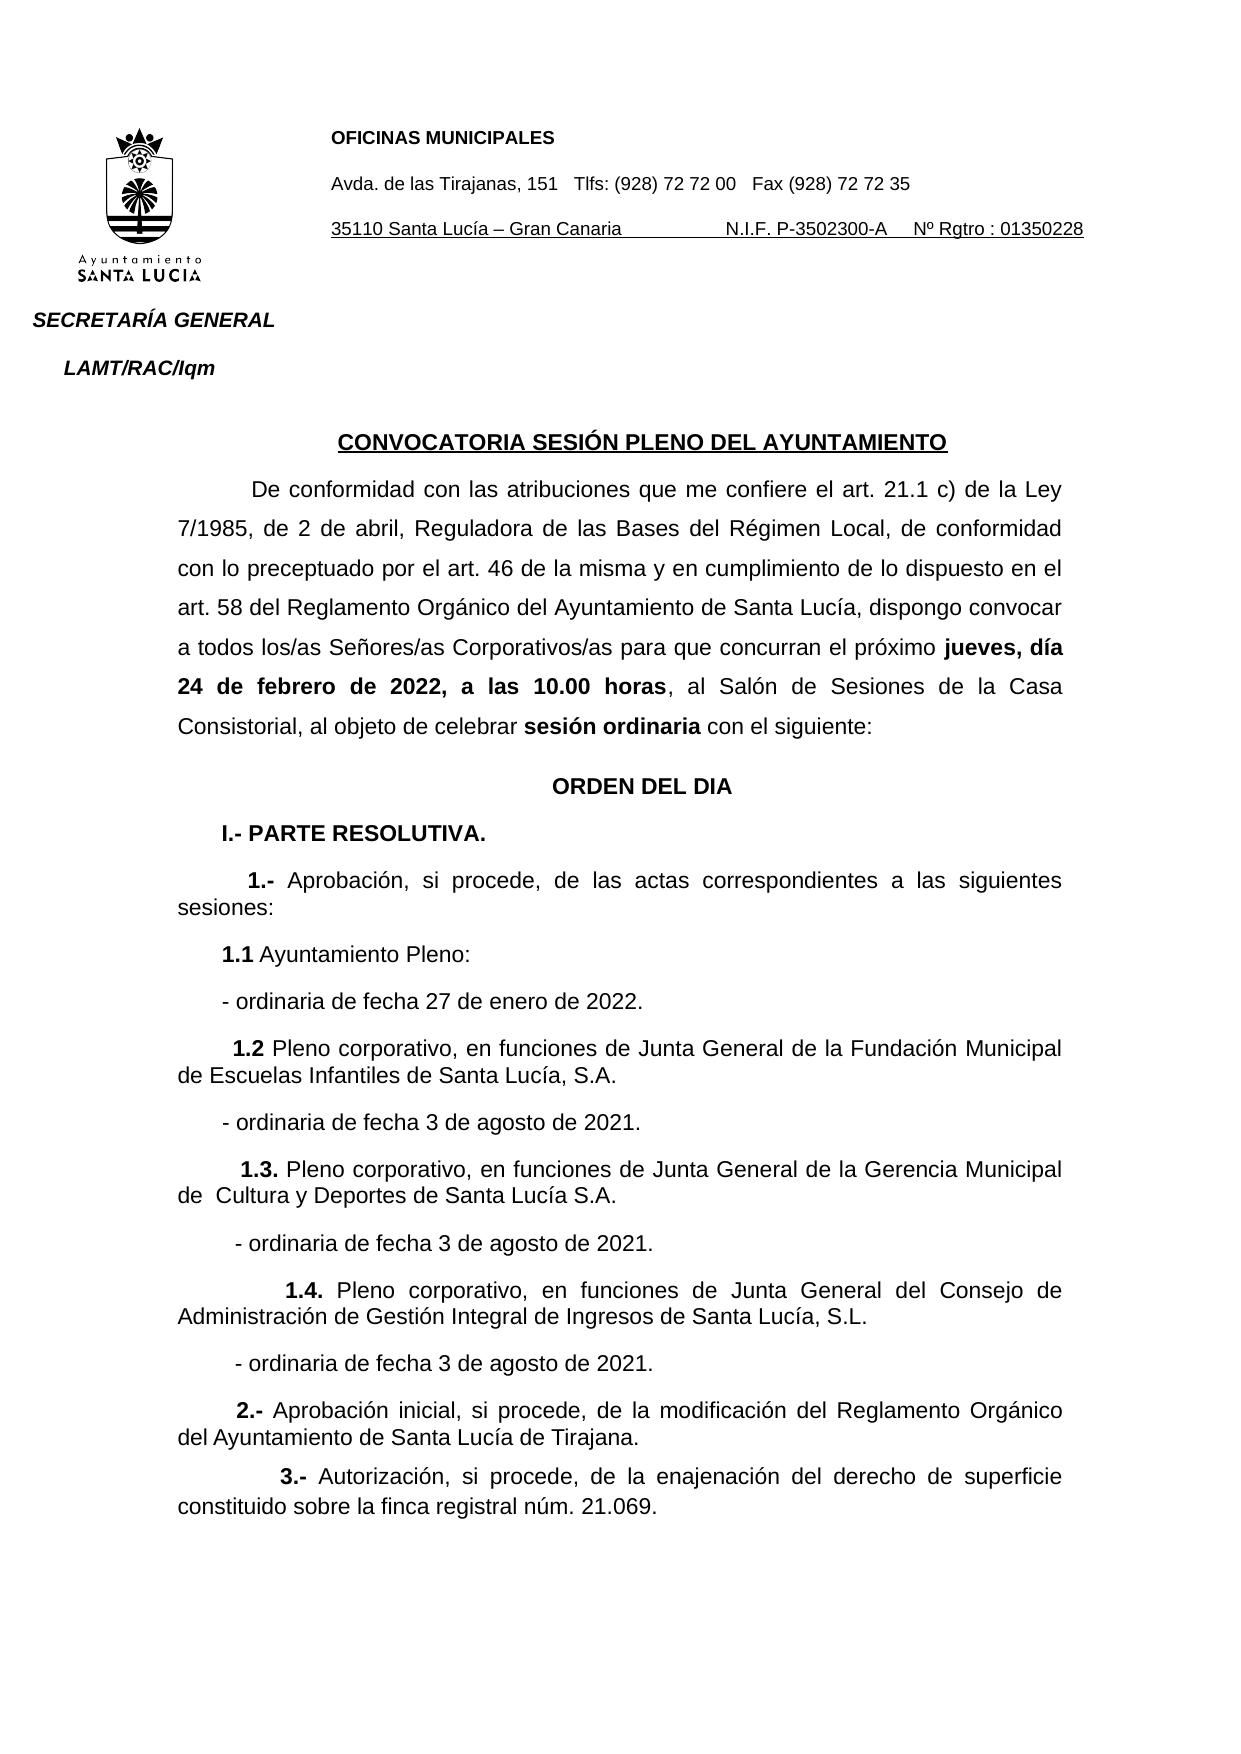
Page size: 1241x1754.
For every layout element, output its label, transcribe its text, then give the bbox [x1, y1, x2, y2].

text - ordinaria de fecha 3 de agosto de 2021. [177, 1350, 1063, 1377]
text De conformidad con las atribuciones que me confiere el art. 21.1 c) de la Ley 7/1985, de 2 de abril, Reguladora de las Bases del Régimen Local, de conformidad con lo preceptuado por el art. 46 de la misma y en cumplimiento de lo dispuesto en el art. 58 del Reglamento Orgánico del Ayuntamiento de Santa Lucía, dispongo convocar a todos los/as Señores/as Corporativos/as para que concurran el próximo jueves, día 24 de febrero de 2022, a las 10.00 horas, al Salón de Sesiones de la Casa Consistorial, al objeto de celebrar sesión ordinaria con el siguiente: [177, 476, 1063, 739]
text - ordinaria de fecha 3 de agosto de 2021. [177, 1109, 1063, 1135]
text 1.- Aprobación, si procede, de las actas correspondientes a las siguientes sesiones: [177, 867, 1063, 920]
text - ordinaria de fecha 27 de enero de 2022. [222, 988, 1063, 1014]
text 1.4. Pleno corporativo, en funciones de Junta General del Consejo de Administración de Gestión Integral de Ingresos de Santa Lucía, S.L. [177, 1277, 1063, 1329]
text 1.3. Pleno corporativo, en funciones de Junta General de la Gerencia Municipal de Cultura y Deportes de Santa Lucía S.A. [177, 1156, 1063, 1209]
text 1.2 Pleno corporativo, en funciones de Junta General de la Fundación Municipal de Escuelas Infantiles de Santa Lucía, S.A. [177, 1035, 1063, 1088]
text CONVOCATORIA SESIÓN PLENO DEL AYUNTAMIENTO [177, 429, 1063, 455]
list Ayuntamiento Pleno: [222, 941, 1063, 967]
text ORDEN DEL DIA [177, 773, 1063, 799]
text 2.- Aprobación inicial, si procede, de la modificación del Reglamento Orgánico del Ayuntamiento de Santa Lucía de Tirajana. [177, 1397, 1063, 1450]
text 3.- Autorización, si procede, de la enajenación del derecho de superficie constituido sobre la finca registral núm. 21.069. [177, 1463, 1063, 1519]
text I.- PARTE RESOLUTIVA. [177, 820, 1063, 847]
text - ordinaria de fecha 3 de agosto de 2021. [177, 1229, 1063, 1256]
